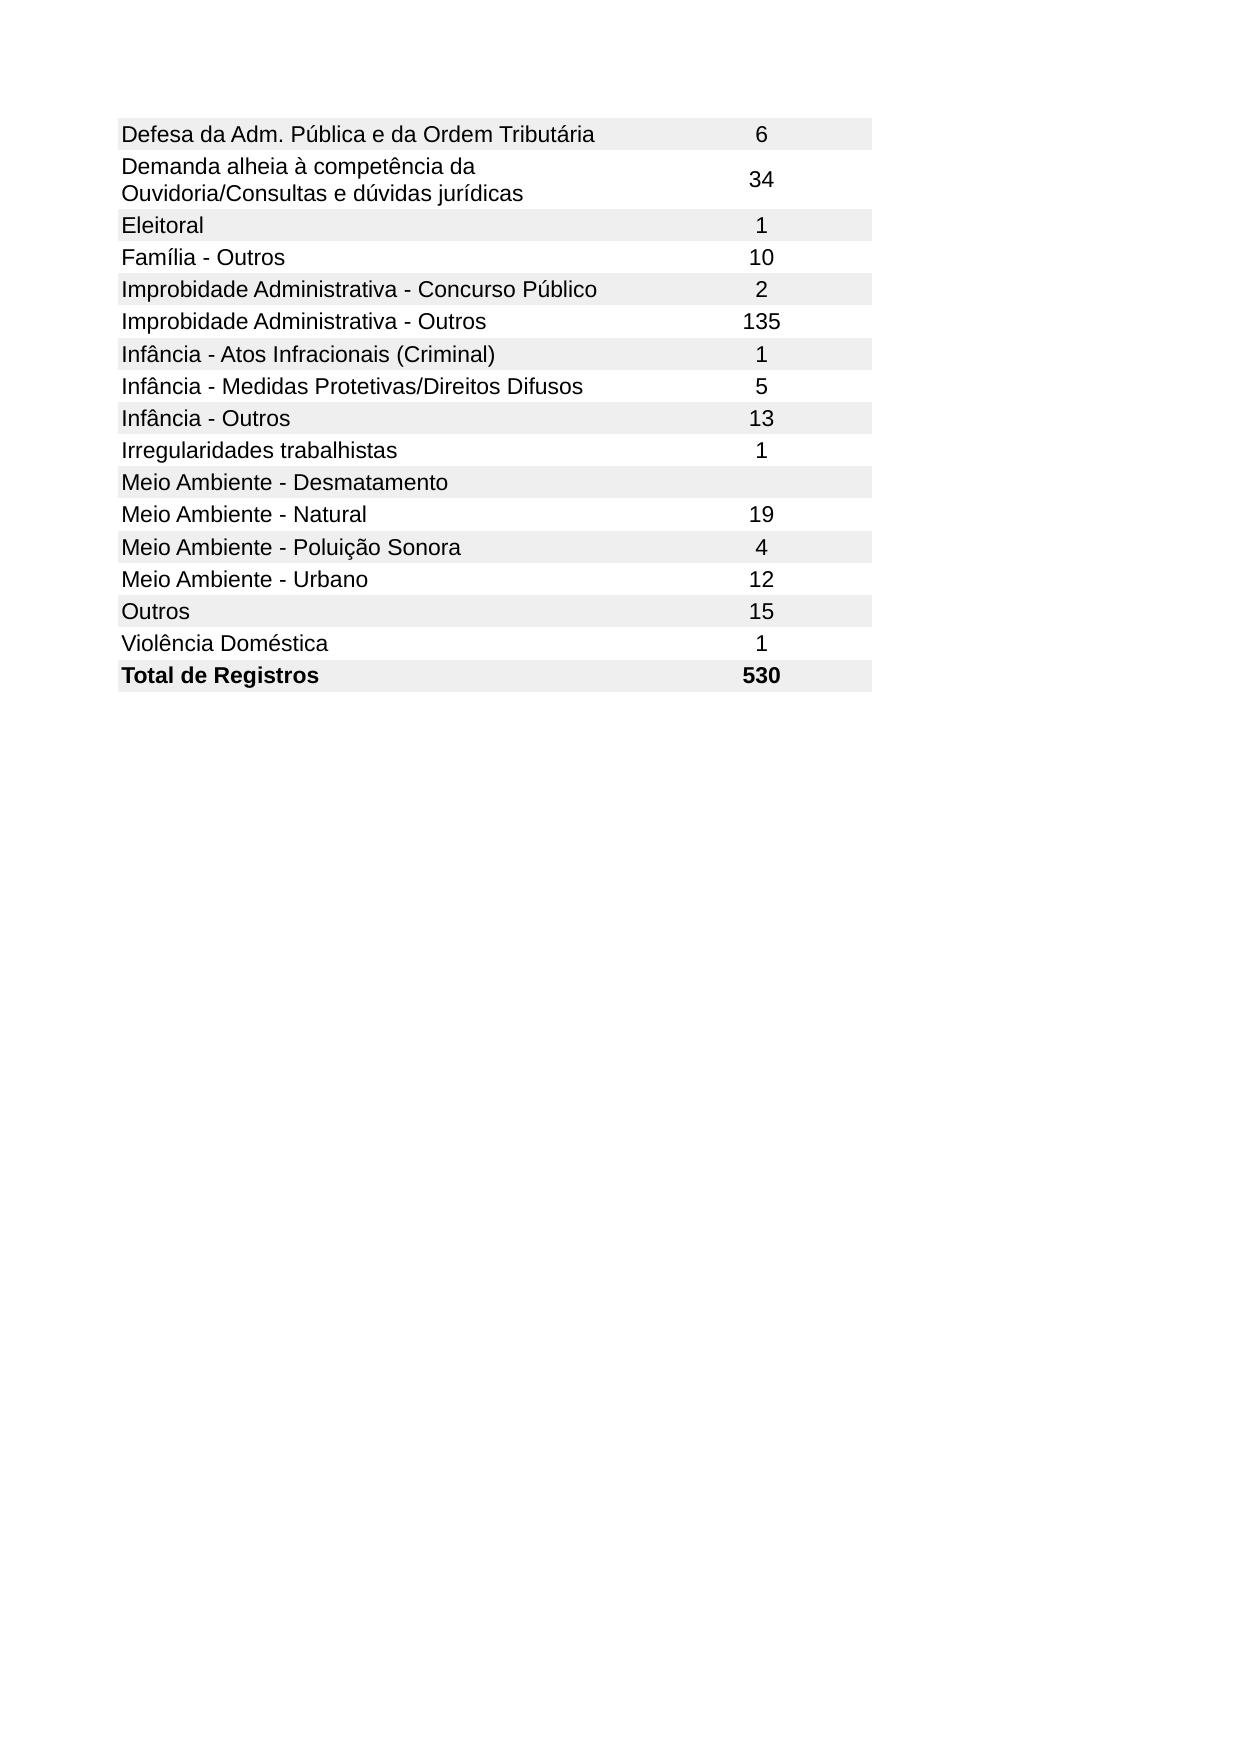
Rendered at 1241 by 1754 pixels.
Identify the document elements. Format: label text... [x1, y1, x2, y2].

table_cell 34 [651, 150, 872, 209]
table_cell Meio Ambiente - Desmatamento [118, 466, 651, 498]
table_cell Irregularidades trabalhistas [118, 434, 651, 466]
table_cell 1 [651, 338, 872, 370]
table_cell Improbidade Administrativa - Outros [118, 305, 651, 338]
table_cell 6 [651, 118, 872, 150]
table_cell 5 [651, 370, 872, 402]
table_cell Meio Ambiente - Urbano [118, 563, 651, 595]
table_cell 135 [651, 305, 872, 338]
table_cell 2 [651, 273, 872, 305]
table_cell Improbidade Administrativa - Concurso Público [118, 273, 651, 305]
table_cell Infância - Medidas Protetivas/Direitos Difusos [118, 370, 651, 402]
table_cell 13 [651, 402, 872, 434]
table_cell [651, 466, 872, 498]
table_cell 4 [651, 531, 872, 563]
table_cell Meio Ambiente - Poluição Sonora [118, 531, 651, 563]
table_cell Violência Doméstica [118, 627, 651, 659]
table_cell Demanda alheia à competência da Ouvidoria/Consultas e dúvidas jurídicas [118, 150, 651, 209]
table_cell Eleitoral [118, 209, 651, 241]
table_cell 530 [651, 660, 872, 692]
table_cell Família - Outros [118, 241, 651, 273]
table_cell Total de Registros [118, 660, 651, 692]
table_cell Defesa da Adm. Pública e da Ordem Tributária [118, 118, 651, 150]
table_cell 1 [651, 434, 872, 466]
table_cell 1 [651, 627, 872, 659]
table_cell Meio Ambiente - Natural [118, 499, 651, 531]
table_cell 15 [651, 595, 872, 627]
table_cell 1 [651, 209, 872, 241]
table_cell 12 [651, 563, 872, 595]
table_cell Infância - Outros [118, 402, 651, 434]
table_cell 10 [651, 241, 872, 273]
table_cell 19 [651, 499, 872, 531]
table_cell Outros [118, 595, 651, 627]
table_cell Infância - Atos Infracionais (Criminal) [118, 338, 651, 370]
